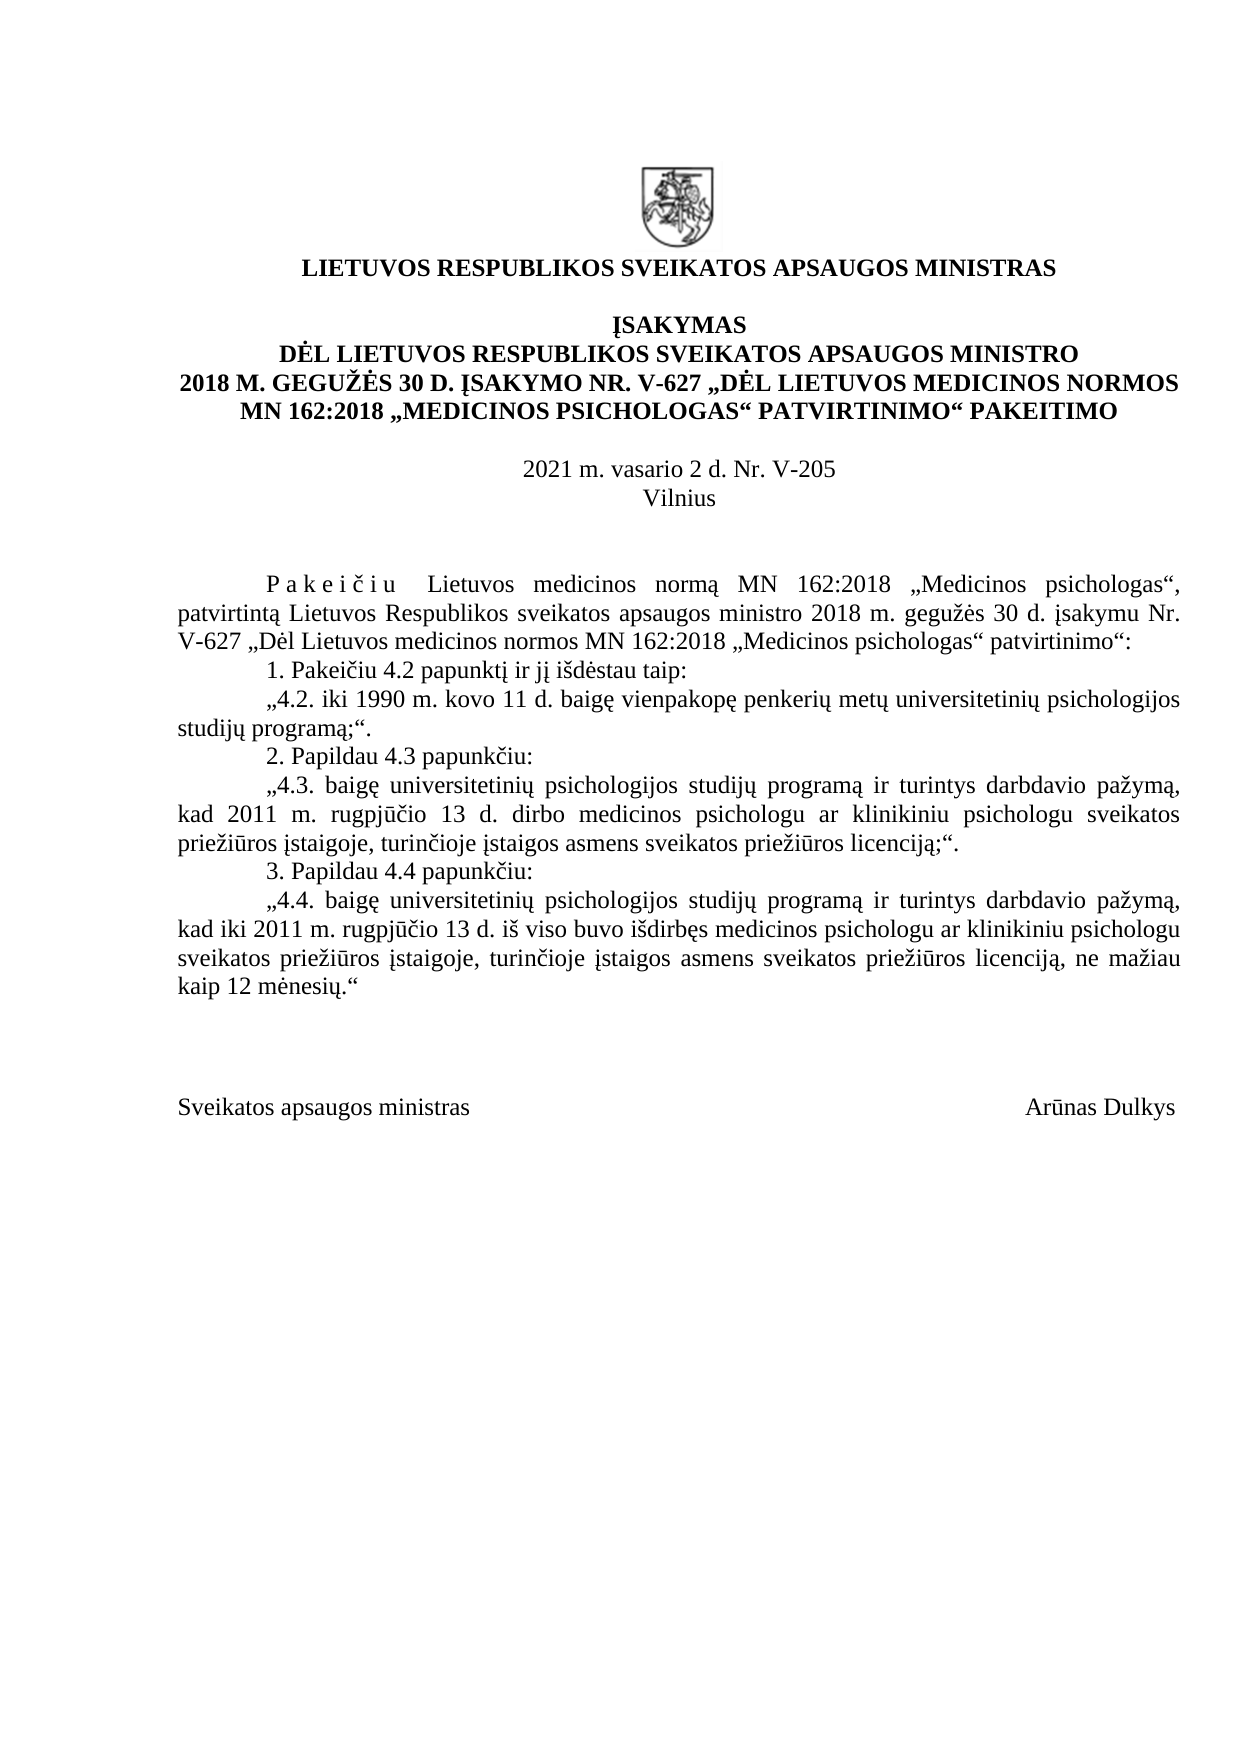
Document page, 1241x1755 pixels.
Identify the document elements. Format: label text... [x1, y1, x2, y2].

text DĖL LIETUVOS RESPUBLIKOS SVEIKATOS APSAUGOS MINISTRO [177, 339, 1181, 368]
text 2021 m. vasario 2 d. Nr. V-205 [177, 454, 1181, 483]
text 3. Papildau 4.4 papunkčiu: [177, 856, 1181, 885]
text LIETUVOS RESPUBLIKOS SVEIKATOS APSAUGOS MINISTRAS [177, 253, 1181, 281]
text „4.4. baigę universitetinių psichologijos studijų programą ir turintys darbdavio pažymą, kad iki 2011 m. rugpjūčio 13 d. iš viso buvo išdirbęs medicinos psichologu ar klinikiniu psichologu sveikatos priežiūros įstaigoje, turinčioje įstaigos asmens sveikatos priežiūros licenciją, ne mažiau kaip 12 mėnesių.“ [177, 885, 1181, 1000]
text 2018 M. gegužės 30 D. ĮSAKYMO NR. V-627 „DĖL LIETUVOS MEDICINOS NORMOS MN 162:2018 „MEDICINOS PSICHOLOGAS“ PATVIRTINIMO“ PAKEITIMO [177, 368, 1181, 425]
text Sveikatos apsaugos ministras Arūnas Dulkys [177, 1092, 1181, 1121]
text 2. Papildau 4.3 papunkčiu: [177, 741, 1181, 770]
text Pakeičiu Lietuvos medicinos normą MN 162:2018 „Medicinos psichologas“, patvirtintą Lietuvos Respublikos sveikatos apsaugos ministro 2018 m. gegužės 30 d. įsakymu Nr. V-627 „Dėl Lietuvos medicinos normos MN 162:2018 „Medicinos psichologas“ patvirtinimo“: [177, 569, 1181, 655]
text „4.2. iki 1990 m. kovo 11 d. baigę vienpakopę penkerių metų universitetinių psichologijos studijų programą;“. [177, 684, 1181, 741]
text „4.3. baigę universitetinių psichologijos studijų programą ir turintys darbdavio pažymą, kad 2011 m. rugpjūčio 13 d. dirbo medicinos psichologu ar klinikiniu psichologu sveikatos priežiūros įstaigoje, turinčioje įstaigos asmens sveikatos priežiūros licenciją;“. [177, 770, 1181, 856]
text 1. Pakeičiu 4.2 papunktį ir jį išdėstau taip: [177, 655, 1181, 684]
text Vilnius [177, 483, 1181, 511]
text ĮSAKYMAS [177, 310, 1181, 339]
